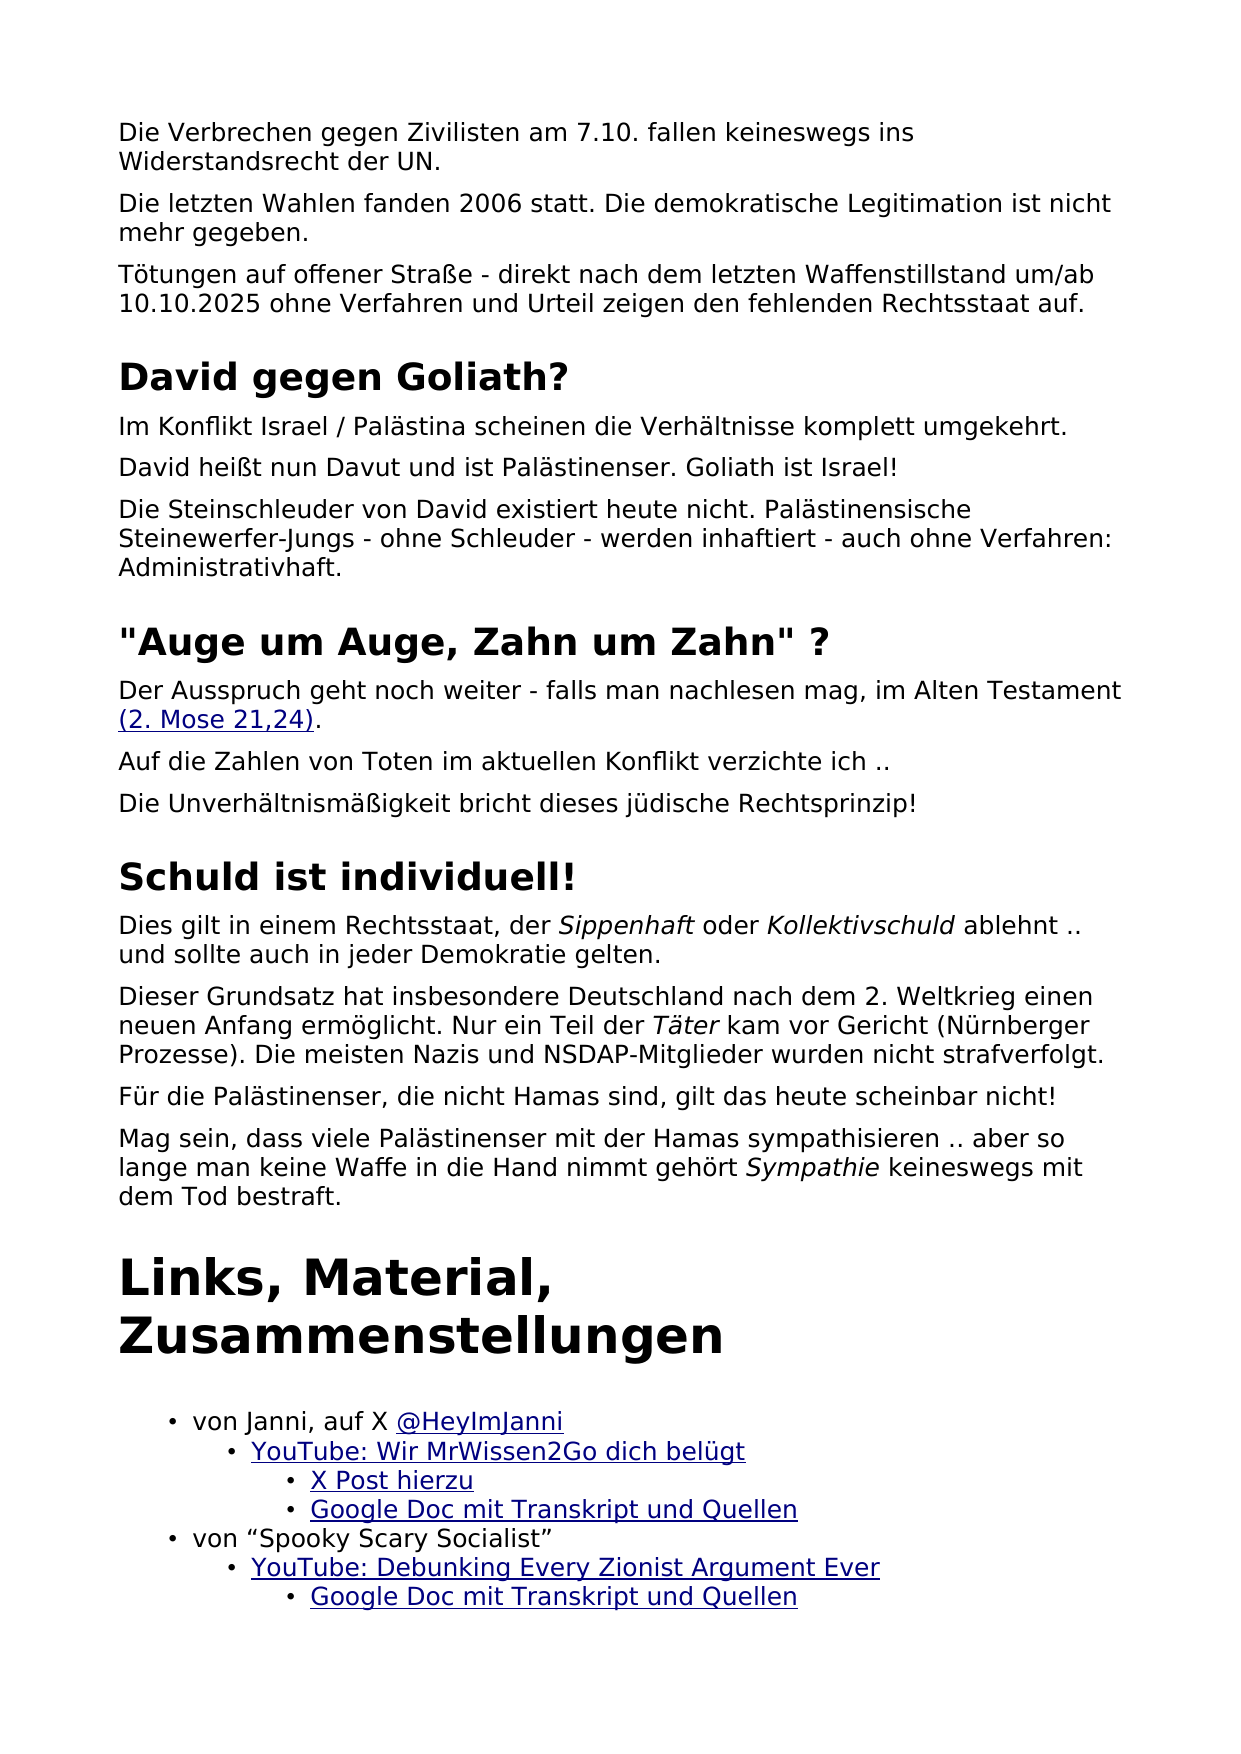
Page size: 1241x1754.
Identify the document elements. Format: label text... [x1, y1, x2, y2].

subtitle "Auge um Auge, Zahn um Zahn" ? [118, 620, 1122, 664]
list von Janni, auf X @HeyImJanni [177, 1407, 1122, 1437]
subtitle Links, Material, Zusammenstellungen [118, 1249, 1122, 1366]
text Die Unverhältnismäßigkeit bricht dieses jüdische Rechtsprinzip! [118, 789, 1122, 818]
text Im Konflikt Israel / Palästina scheinen die Verhältnisse komplett umgekehrt. [118, 412, 1122, 441]
list YouTube: Debunking Every Zionist Argument Ever [236, 1553, 1122, 1582]
text Die letzten Wahlen fanden 2006 statt. Die demokratische Legitimation ist nicht mehr gegeben. [118, 189, 1122, 247]
subtitle Schuld ist individuell! [118, 855, 1122, 899]
list Google Doc mit Transkript und Quellen [295, 1495, 1122, 1524]
text Mag sein, dass viele Palästinenser mit der Hamas sympathisieren .. aber so lange man keine Waffe in die Hand nimmt gehört Sympathie keineswegs mit dem Tod bestraft. [118, 1124, 1122, 1212]
text David heißt nun Davut und ist Palästinenser. Goliath ist Israel! [118, 453, 1122, 483]
text Für die Palästinenser, die nicht Hamas sind, gilt das heute scheinbar nicht! [118, 1082, 1122, 1112]
list X Post hierzu [295, 1466, 1122, 1495]
text Tötungen auf offener Straße - direkt nach dem letzten Waffenstillstand um/ab 10.10.2025 ohne Verfahren und Urteil zeigen den fehlenden Rechtsstaat auf. [118, 260, 1122, 318]
list von “Spooky Scary Socialist” [177, 1524, 1122, 1553]
text Die Steinschleuder von David existiert heute nicht. Palästinensische Steinewerfer-Jungs - ohne Schleuder - werden inhaftiert - auch ohne Verfahren: Administrativhaft. [118, 495, 1122, 583]
text Dies gilt in einem Rechtsstaat, der Sippenhaft oder Kollektivschuld ablehnt .. und sollte auch in jeder Demokratie gelten. [118, 912, 1122, 970]
subtitle David gegen Goliath? [118, 356, 1122, 399]
text Auf die Zahlen von Toten im aktuellen Konflikt verzichte ich .. [118, 747, 1122, 776]
list YouTube: Wir MrWissen2Go dich belügt [236, 1437, 1122, 1466]
text Die Verbrechen gegen Zivilisten am 7.10. fallen keineswegs ins Widerstandsrecht der UN. [118, 118, 1122, 176]
text Der Ausspruch geht noch weiter - falls man nachlesen mag, im Alten Testament (2. Mose 21,24). [118, 676, 1122, 734]
text Dieser Grundsatz hat insbesondere Deutschland nach dem 2. Weltkrieg einen neuen Anfang ermöglicht. Nur ein Teil der Täter kam vor Gericht (Nürnberger Prozesse). Die meisten Nazis und NSDAP-Mitglieder wurden nicht strafverfolgt. [118, 982, 1122, 1070]
list Google Doc mit Transkript und Quellen [295, 1582, 1122, 1612]
